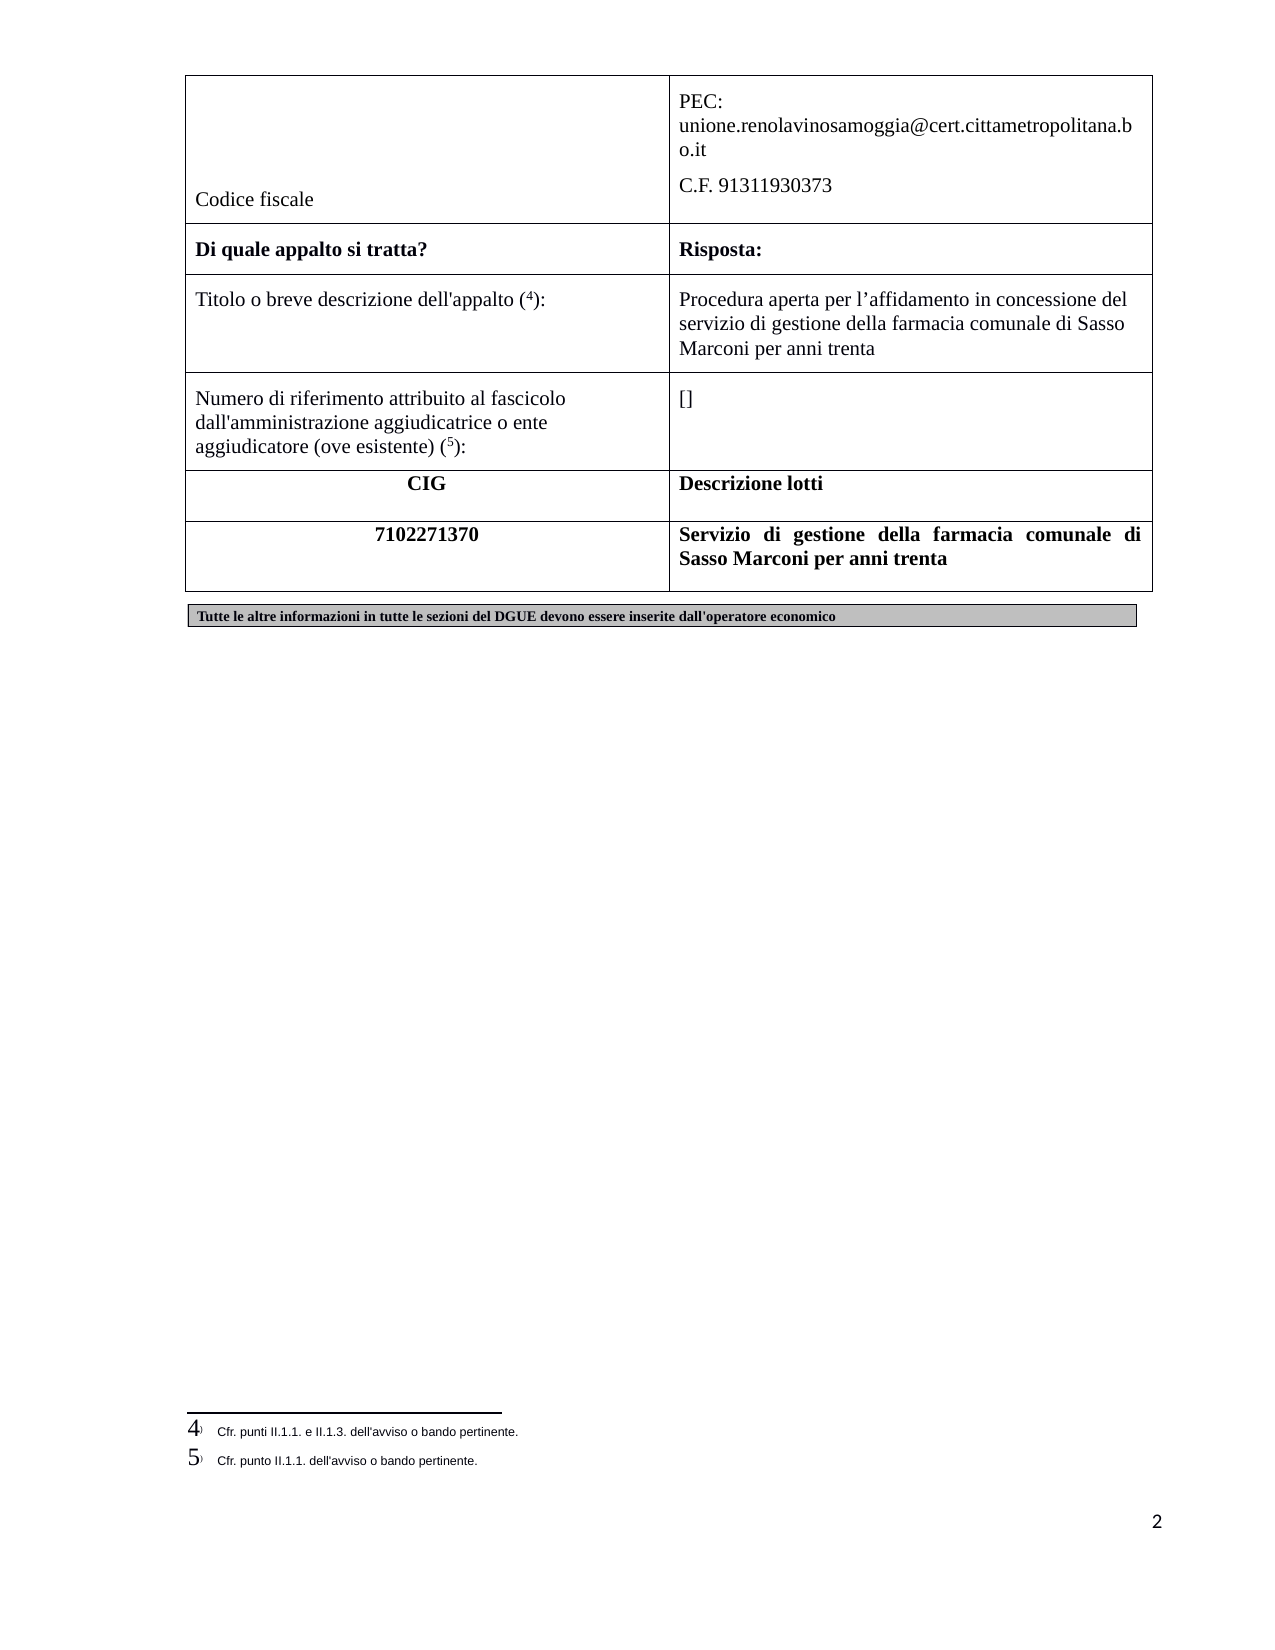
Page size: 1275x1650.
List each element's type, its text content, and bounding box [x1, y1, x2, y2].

table_cell [] [670, 373, 1152, 470]
text Tutte le altre informazioni in tutte le sezioni del DGUE devono essere inserite dall'operatore economico [189, 605, 1136, 626]
table_cell PEC: unione.renolavinosamoggia@cert.cittametropolitana.bo.it C.F. 91311930373 [670, 76, 1152, 223]
table_cell Titolo o breve descrizione dell'appalto (): [186, 275, 669, 372]
table_cell Risposta: [670, 224, 1152, 274]
table_cell Codice fiscale [186, 76, 669, 223]
table_cell Descrizione lotti [670, 471, 1152, 521]
table_cell Procedura aperta per l’affidamento in concessione del servizio di gestione della farmacia comunale di Sasso Marconi per anni trenta [670, 275, 1152, 372]
table_cell Numero di riferimento attribuito al fascicolo dall'amministrazione aggiudicatrice o ente aggiudicatore (ove esistente) (): [186, 373, 669, 470]
table_cell Servizio di gestione della farmacia comunale di Sasso Marconi per anni trenta [670, 522, 1152, 591]
table_cell 7102271370 [186, 522, 669, 591]
table_cell Di quale appalto si tratta? [186, 224, 669, 274]
table_cell CIG [186, 471, 669, 521]
